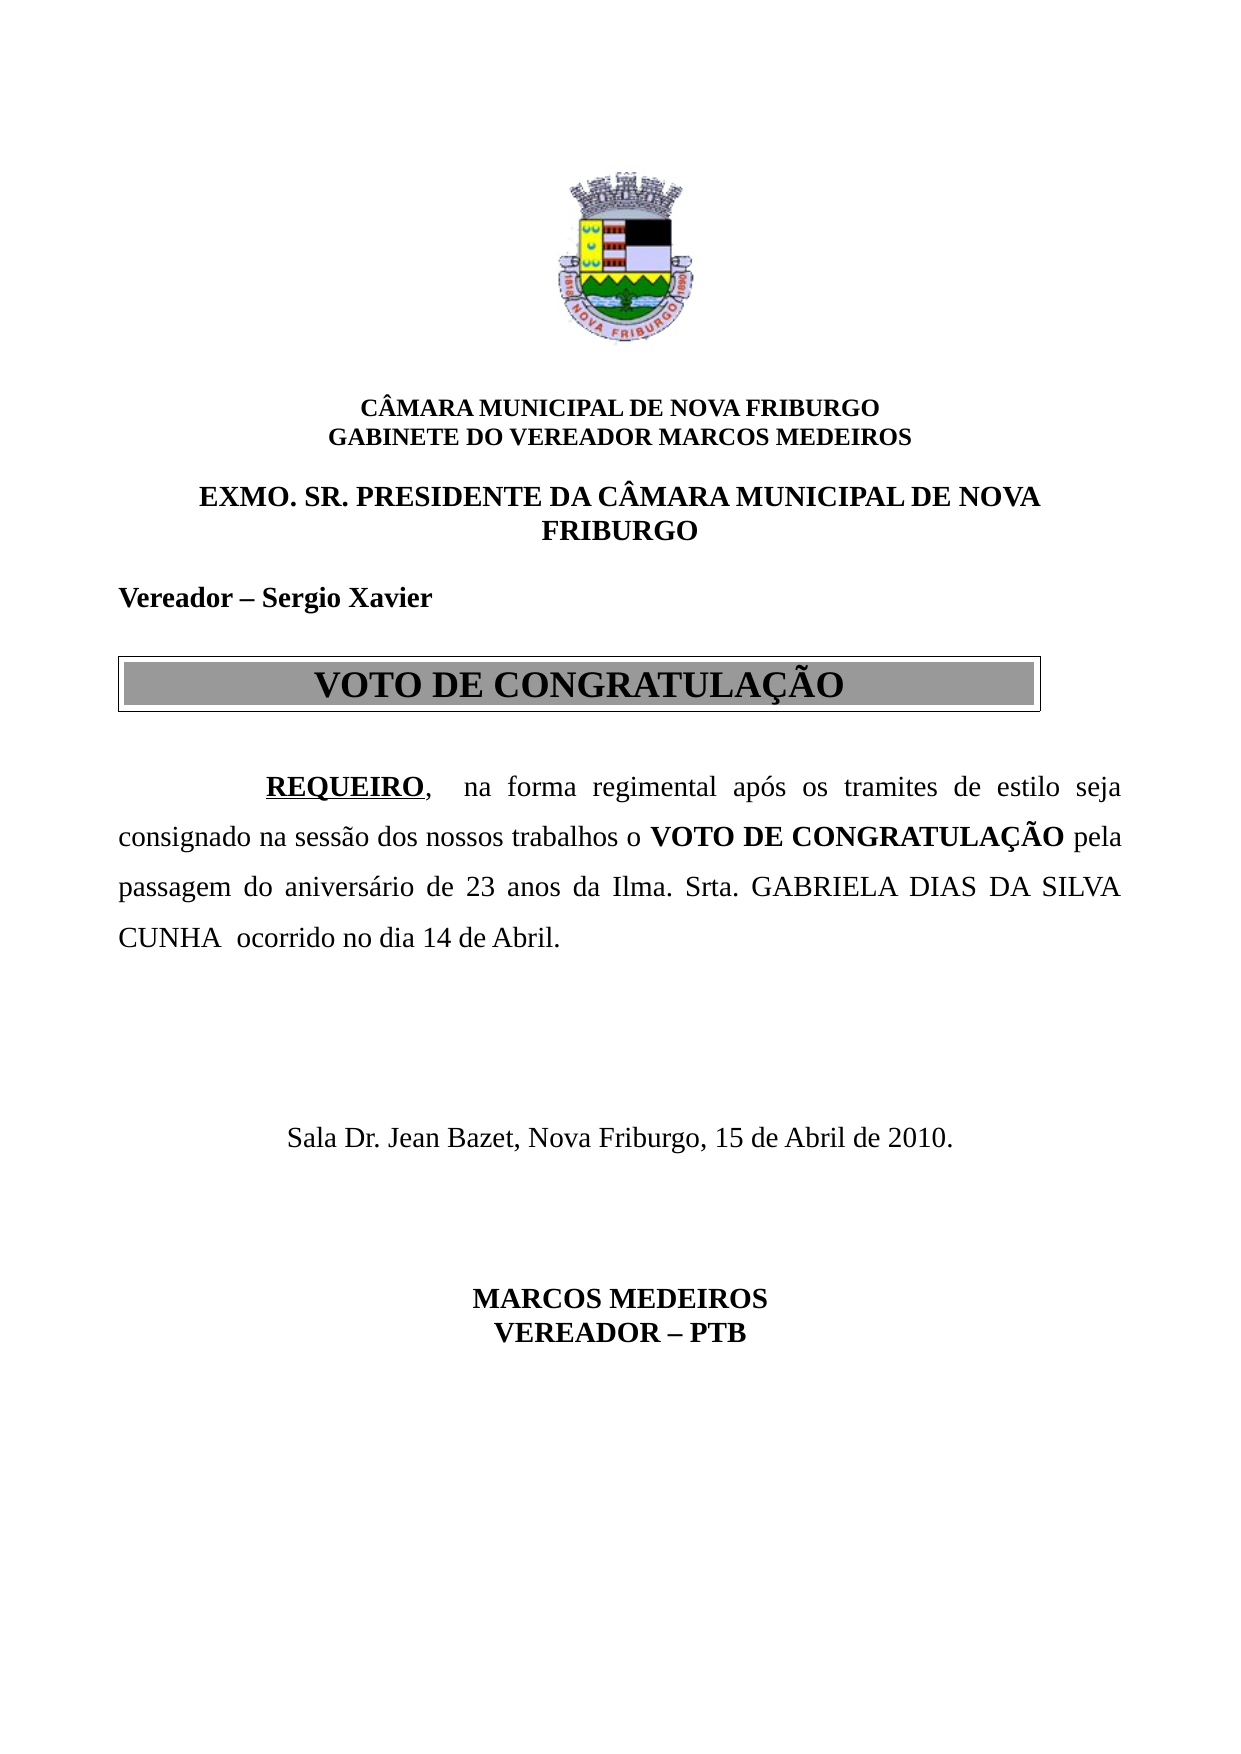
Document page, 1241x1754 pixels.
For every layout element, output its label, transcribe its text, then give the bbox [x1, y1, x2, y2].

text MARCOS MEDEIROS [118, 1282, 1122, 1315]
table_header VOTO DE CONGRATULAÇÃO [119, 657, 1040, 711]
text Sala Dr. Jean Bazet, Nova Friburgo, 15 de Abril de 2010. [118, 1121, 1122, 1154]
text GABINETE DO VEREADOR MARCOS MEDEIROS [118, 422, 1122, 450]
text EXMO. SR. PRESIDENTE DA CÂMARA MUNICIPAL DE NOVA FRIBURGO [118, 479, 1122, 546]
text Vereador – Sergio Xavier [118, 580, 1122, 613]
text VEREADOR – PTB [118, 1315, 1122, 1349]
picture [537, 156, 703, 356]
text REQUEIRO, na forma regimental após os tramites de estilo seja consignado na sessão dos nossos trabalhos o VOTO DE CONGRATULAÇÃO pela passagem do aniversário de 23 anos da Ilma. Srta. GABRIELA DIAS DA SILVA CUNHA ocorrido no dia 14 de Abril. [118, 769, 1122, 953]
text CÂMARA MUNICIPAL DE NOVA FRIBURGO [118, 393, 1122, 422]
